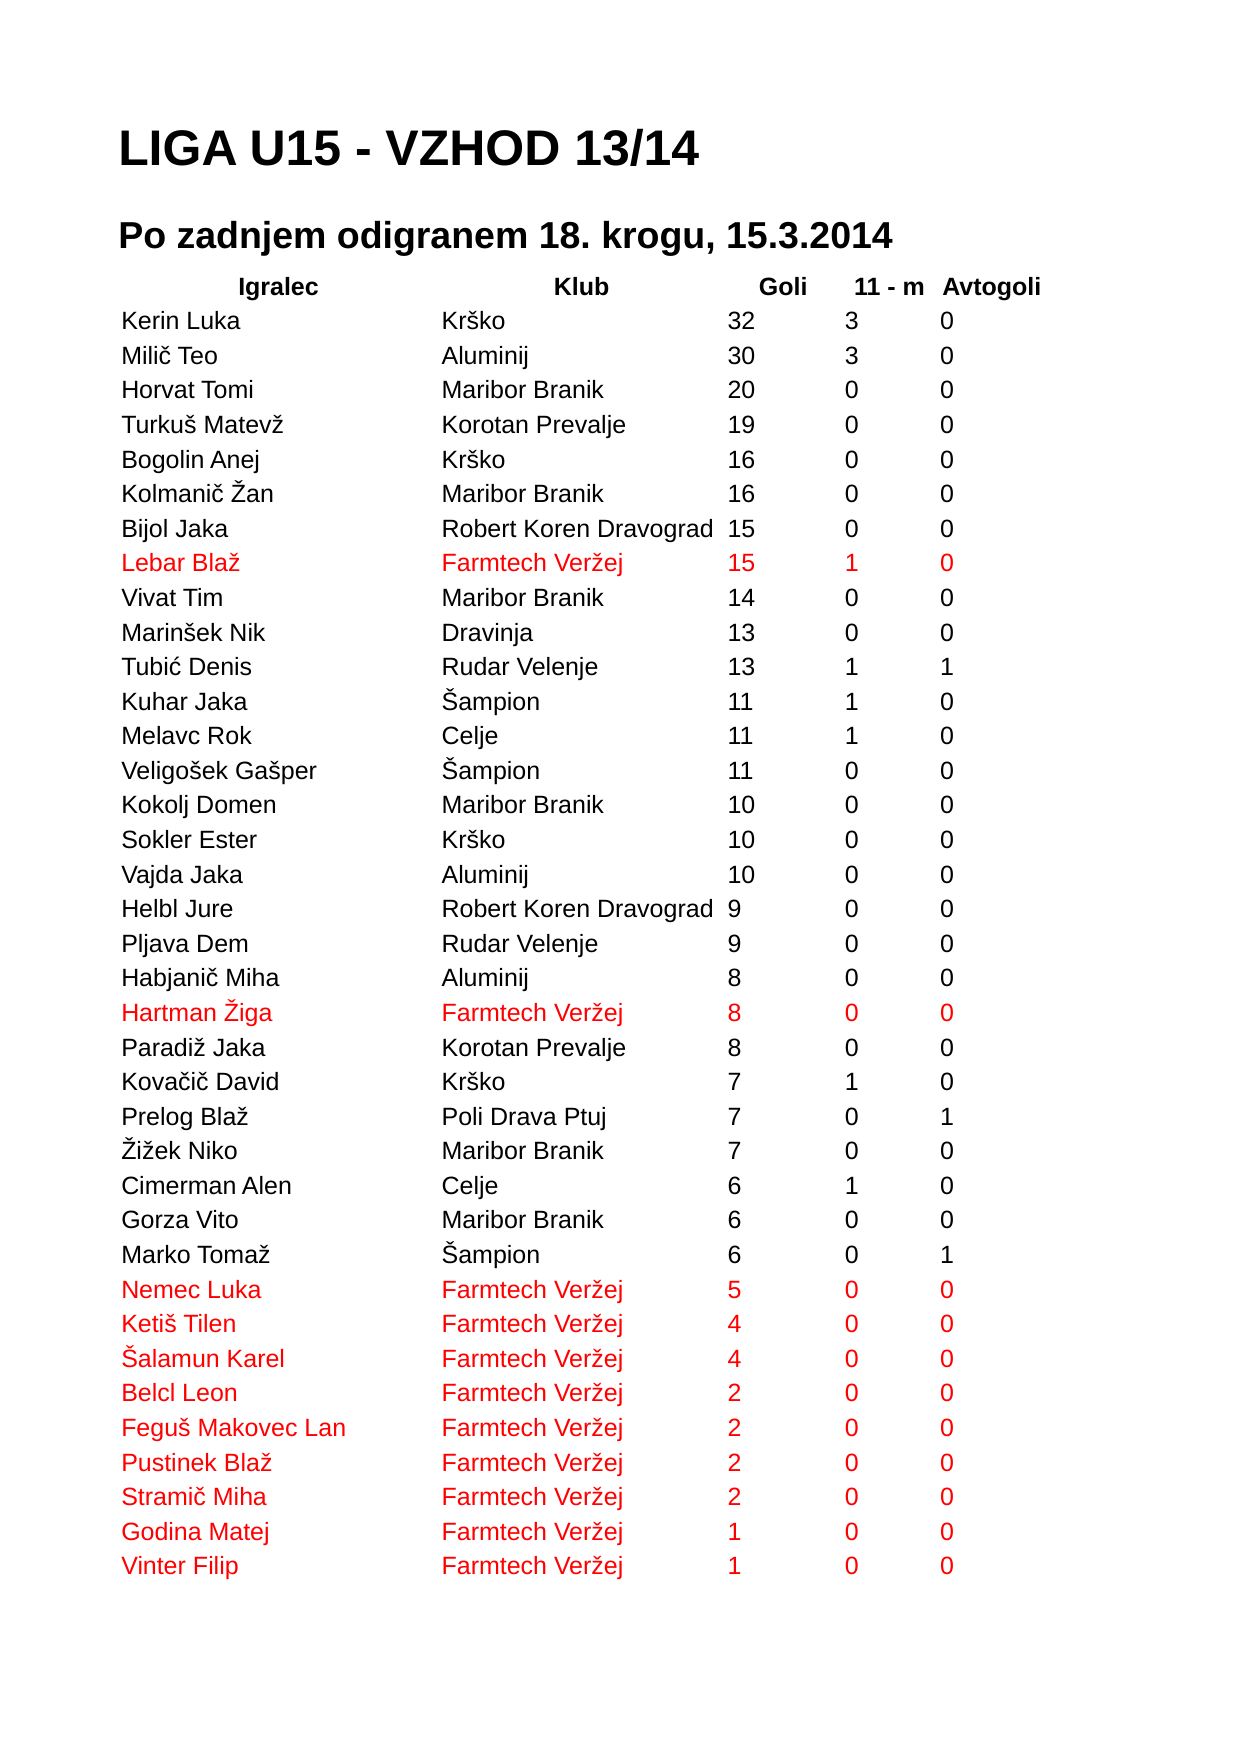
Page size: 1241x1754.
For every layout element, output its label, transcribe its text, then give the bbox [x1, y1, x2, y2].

table_cell Farmtech Veržej [439, 1410, 724, 1444]
table_cell 16 [724, 442, 842, 476]
table_cell 0 [937, 1168, 1046, 1202]
table_cell 0 [937, 788, 1046, 822]
table_cell Tubić Denis [118, 649, 438, 684]
table_cell 0 [937, 1030, 1046, 1064]
table_cell 0 [842, 407, 937, 442]
table_cell Farmtech Veržej [439, 1272, 724, 1306]
table_cell Šalamun Karel [118, 1341, 438, 1375]
table_cell 0 [937, 1514, 1046, 1548]
table_cell 11 [724, 718, 842, 753]
table_cell Nemec Luka [118, 1272, 438, 1306]
table_cell 2 [724, 1445, 842, 1479]
table_cell 0 [842, 580, 937, 614]
table_cell Kuhar Jaka [118, 684, 438, 718]
table_cell 0 [842, 960, 937, 995]
table_cell Maribor Branik [439, 1203, 724, 1237]
table_cell 11 [724, 753, 842, 787]
table_cell 0 [937, 338, 1046, 372]
table_cell Prelog Blaž [118, 1099, 438, 1133]
table_cell 0 [937, 1548, 1046, 1583]
table_cell 16 [724, 476, 842, 511]
table_cell 1 [842, 545, 937, 580]
table_header Klub [439, 269, 724, 303]
table_cell Cimerman Alen [118, 1168, 438, 1202]
table_cell Milič Teo [118, 338, 438, 372]
table_cell 0 [937, 753, 1046, 787]
table_cell Krško [439, 822, 724, 857]
table_cell 0 [937, 718, 1046, 753]
table_cell Maribor Branik [439, 476, 724, 511]
table_cell Farmtech Veržej [439, 1306, 724, 1341]
table_cell 10 [724, 822, 842, 857]
table_cell 0 [937, 857, 1046, 891]
table_cell 1 [842, 649, 937, 684]
table_cell 1 [937, 1237, 1046, 1272]
table_cell Stramič Miha [118, 1479, 438, 1514]
table_cell Gorza Vito [118, 1203, 438, 1237]
table_cell 7 [724, 1133, 842, 1168]
table_cell Robert Koren Dravograd [439, 511, 724, 545]
table_cell 0 [937, 407, 1046, 442]
table_cell 1 [842, 1168, 937, 1202]
table_cell 0 [937, 442, 1046, 476]
table_cell Korotan Prevalje [439, 1030, 724, 1064]
table_cell Maribor Branik [439, 788, 724, 822]
table_cell Hartman Žiga [118, 995, 438, 1029]
subtitle LIGA U15 - VZHOD 13/14 [118, 118, 1122, 176]
table_cell 0 [937, 303, 1046, 338]
table_cell 0 [842, 442, 937, 476]
table_cell 0 [937, 1133, 1046, 1168]
table_cell 1 [724, 1548, 842, 1583]
table_header Igralec [118, 269, 438, 303]
table_header 11 - m [842, 269, 937, 303]
table_cell 10 [724, 788, 842, 822]
table_cell Vajda Jaka [118, 857, 438, 891]
table_cell 0 [842, 615, 937, 649]
table_cell 4 [724, 1306, 842, 1341]
table_cell 9 [724, 926, 842, 960]
table_cell 20 [724, 373, 842, 407]
table_cell 0 [937, 926, 1046, 960]
table_cell 19 [724, 407, 842, 442]
table_cell 7 [724, 1099, 842, 1133]
table_cell 0 [842, 822, 937, 857]
table_cell Celje [439, 718, 724, 753]
table_cell 7 [724, 1064, 842, 1099]
table_cell 0 [937, 1203, 1046, 1237]
table_cell Krško [439, 303, 724, 338]
table_cell Maribor Branik [439, 373, 724, 407]
table_cell Kolmanič Žan [118, 476, 438, 511]
table_cell 0 [937, 545, 1046, 580]
table_cell 0 [842, 1099, 937, 1133]
table_header Avtogoli [937, 269, 1046, 303]
table_cell 6 [724, 1237, 842, 1272]
table_cell 2 [724, 1479, 842, 1514]
table_cell 0 [937, 373, 1046, 407]
table_cell 8 [724, 995, 842, 1029]
table_cell 0 [937, 995, 1046, 1029]
table_cell 0 [937, 1064, 1046, 1099]
table_cell 0 [842, 1341, 937, 1375]
table_cell 0 [842, 926, 937, 960]
table_cell Sokler Ester [118, 822, 438, 857]
table_cell 0 [842, 511, 937, 545]
table_cell Rudar Velenje [439, 649, 724, 684]
table_cell 0 [937, 580, 1046, 614]
table_cell Pljava Dem [118, 926, 438, 960]
table_cell Farmtech Veržej [439, 1548, 724, 1583]
table_cell 1 [937, 649, 1046, 684]
table_cell 5 [724, 1272, 842, 1306]
table_cell 0 [842, 1030, 937, 1064]
table_cell 0 [842, 373, 937, 407]
table_cell Melavc Rok [118, 718, 438, 753]
table_cell Celje [439, 1168, 724, 1202]
table_cell Krško [439, 1064, 724, 1099]
table_cell Šampion [439, 1237, 724, 1272]
table_cell 3 [842, 338, 937, 372]
table_cell 0 [937, 476, 1046, 511]
table_cell 0 [842, 788, 937, 822]
table_cell Godina Matej [118, 1514, 438, 1548]
table_cell 2 [724, 1410, 842, 1444]
table_cell Aluminij [439, 338, 724, 372]
table_cell 0 [842, 1237, 937, 1272]
table_cell 30 [724, 338, 842, 372]
table_cell 0 [842, 1548, 937, 1583]
table_cell 0 [937, 615, 1046, 649]
table_cell 6 [724, 1203, 842, 1237]
table_cell Marinšek Nik [118, 615, 438, 649]
table_cell 9 [724, 891, 842, 926]
table_cell 1 [724, 1514, 842, 1548]
table_cell Ketiš Tilen [118, 1306, 438, 1341]
table_cell 14 [724, 580, 842, 614]
table_cell 8 [724, 1030, 842, 1064]
table_cell 0 [842, 1306, 937, 1341]
table_cell Korotan Prevalje [439, 407, 724, 442]
table_cell 15 [724, 545, 842, 580]
table_cell 0 [937, 1272, 1046, 1306]
table_cell Habjanič Miha [118, 960, 438, 995]
table_cell 0 [842, 1375, 937, 1410]
table_cell Paradiž Jaka [118, 1030, 438, 1064]
table_cell 0 [842, 1203, 937, 1237]
table_cell 0 [937, 1341, 1046, 1375]
table_header Goli [724, 269, 842, 303]
table_cell Farmtech Veržej [439, 1445, 724, 1479]
table_cell 32 [724, 303, 842, 338]
table_cell Maribor Branik [439, 1133, 724, 1168]
table_cell Maribor Branik [439, 580, 724, 614]
table_cell Šampion [439, 684, 724, 718]
table_cell Bogolin Anej [118, 442, 438, 476]
table_cell 13 [724, 615, 842, 649]
table_cell 0 [842, 995, 937, 1029]
table_cell 0 [937, 1445, 1046, 1479]
table_cell 0 [937, 960, 1046, 995]
table_cell 1 [842, 1064, 937, 1099]
table_cell Farmtech Veržej [439, 1341, 724, 1375]
table_cell Helbl Jure [118, 891, 438, 926]
table_cell Belcl Leon [118, 1375, 438, 1410]
subtitle Po zadnjem odigranem 18. krogu, 15.3.2014 [118, 213, 1122, 256]
table_cell Marko Tomaž [118, 1237, 438, 1272]
table_cell 0 [842, 1133, 937, 1168]
table_cell Krško [439, 442, 724, 476]
table_cell Farmtech Veržej [439, 995, 724, 1029]
table_cell 0 [842, 1272, 937, 1306]
table_cell Lebar Blaž [118, 545, 438, 580]
table_cell 0 [842, 1410, 937, 1444]
table_cell Kerin Luka [118, 303, 438, 338]
table_cell 4 [724, 1341, 842, 1375]
table_cell Žižek Niko [118, 1133, 438, 1168]
table_cell Šampion [439, 753, 724, 787]
table_cell 13 [724, 649, 842, 684]
table_cell 0 [842, 476, 937, 511]
table_cell Bijol Jaka [118, 511, 438, 545]
table_cell Rudar Velenje [439, 926, 724, 960]
table_cell 3 [842, 303, 937, 338]
table_cell Vivat Tim [118, 580, 438, 614]
table_cell Vinter Filip [118, 1548, 438, 1583]
table_cell Veligošek Gašper [118, 753, 438, 787]
table_cell Dravinja [439, 615, 724, 649]
table_cell Feguš Makovec Lan [118, 1410, 438, 1444]
table_cell 6 [724, 1168, 842, 1202]
table_cell Farmtech Veržej [439, 545, 724, 580]
table_cell 0 [937, 1306, 1046, 1341]
table_cell 0 [842, 1479, 937, 1514]
table_cell 0 [937, 1410, 1046, 1444]
table_cell 0 [937, 511, 1046, 545]
table_cell Pustinek Blaž [118, 1445, 438, 1479]
table_cell 0 [842, 753, 937, 787]
table_cell Farmtech Veržej [439, 1479, 724, 1514]
table_cell 11 [724, 684, 842, 718]
table_cell 15 [724, 511, 842, 545]
table_cell 0 [937, 891, 1046, 926]
table_cell Turkuš Matevž [118, 407, 438, 442]
table_cell 1 [937, 1099, 1046, 1133]
table_cell 0 [937, 1479, 1046, 1514]
table_cell Poli Drava Ptuj [439, 1099, 724, 1133]
table_cell 10 [724, 857, 842, 891]
table_cell Aluminij [439, 857, 724, 891]
table_cell 0 [842, 1514, 937, 1548]
table_cell 0 [937, 684, 1046, 718]
table_cell 0 [842, 891, 937, 926]
table_cell Robert Koren Dravograd [439, 891, 724, 926]
table_cell Farmtech Veržej [439, 1375, 724, 1410]
table_cell Horvat Tomi [118, 373, 438, 407]
table_cell 1 [842, 718, 937, 753]
table_cell Kokolj Domen [118, 788, 438, 822]
table_cell 1 [842, 684, 937, 718]
table_cell 0 [842, 857, 937, 891]
table_cell Kovačič David [118, 1064, 438, 1099]
table_cell Aluminij [439, 960, 724, 995]
table_cell 0 [937, 1375, 1046, 1410]
table_cell Farmtech Veržej [439, 1514, 724, 1548]
table_cell 0 [937, 822, 1046, 857]
table_cell 2 [724, 1375, 842, 1410]
table_cell 8 [724, 960, 842, 995]
table_cell 0 [842, 1445, 937, 1479]
